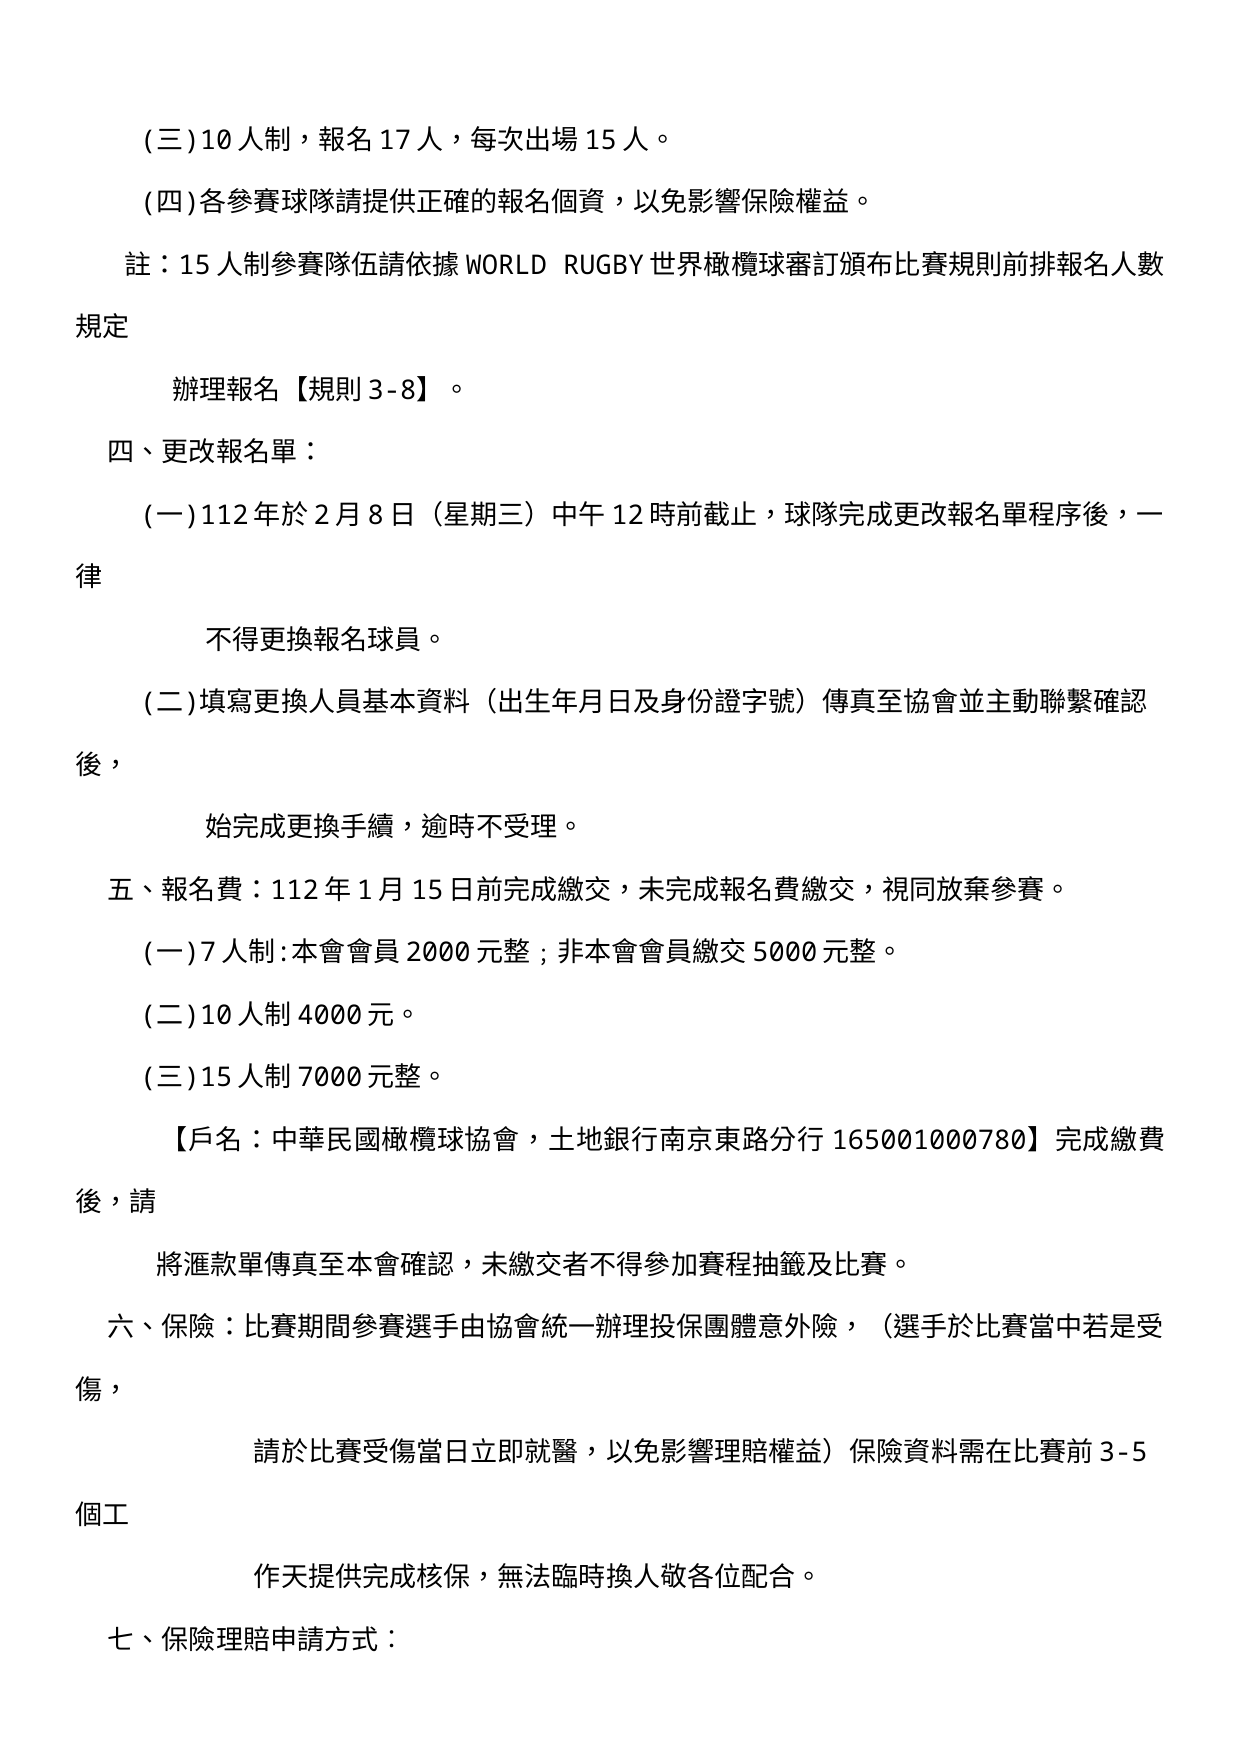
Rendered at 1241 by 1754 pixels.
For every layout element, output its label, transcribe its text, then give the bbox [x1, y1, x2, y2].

text 辦理報名【規則3-8】。 [75, 346, 1165, 408]
text 請於比賽受傷當日立即就醫，以免影響理賠權益）保險資料需在比賽前3-5個工 [75, 1408, 1165, 1533]
text 七、保險理賠申請方式︰ [75, 1596, 1165, 1658]
text (三)10人制，報名17人，每次出場15人。 [75, 96, 1165, 158]
text 【戶名：中華民國橄欖球協會，土地銀行南京東路分行165001000780】完成繳費後，請 [75, 1096, 1165, 1221]
text 註：15人制參賽隊伍請依據WORLD RUGBY世界橄欖球審訂頒布比賽規則前排報名人數規定 [75, 221, 1165, 346]
text 五、報名費：112年1月15日前完成繳交，未完成報名費繳交，視同放棄參賽。 [75, 846, 1165, 908]
text 四、更改報名單： [75, 408, 1165, 471]
text 六、保險：比賽期間參賽選手由協會統一辦理投保團體意外險，（選手於比賽當中若是受傷， [75, 1283, 1165, 1408]
text 始完成更換手續，逾時不受理。 [75, 783, 1165, 846]
text (三)15人制7000元整。 [75, 1033, 1165, 1096]
text 將滙款單傳真至本會確認，未繳交者不得參加賽程抽籤及比賽。 [75, 1221, 1165, 1283]
text (一)112年於2月8日（星期三）中午12時前截止，球隊完成更改報名單程序後，一律 [75, 471, 1165, 596]
text (一)7人制:本會會員2000元整﹔非本會會員繳交5000元整。 [75, 908, 1165, 971]
text (四)各參賽球隊請提供正確的報名個資，以免影響保險權益。 [75, 158, 1165, 221]
text 不得更換報名球員。 [75, 596, 1165, 658]
text (二)填寫更換人員基本資料（出生年月日及身份證字號）傳真至協會並主動聯繫確認後， [75, 658, 1165, 783]
text (二)10人制4000元。 [75, 971, 1165, 1033]
text 作天提供完成核保，無法臨時換人敬各位配合。 [75, 1533, 1165, 1596]
